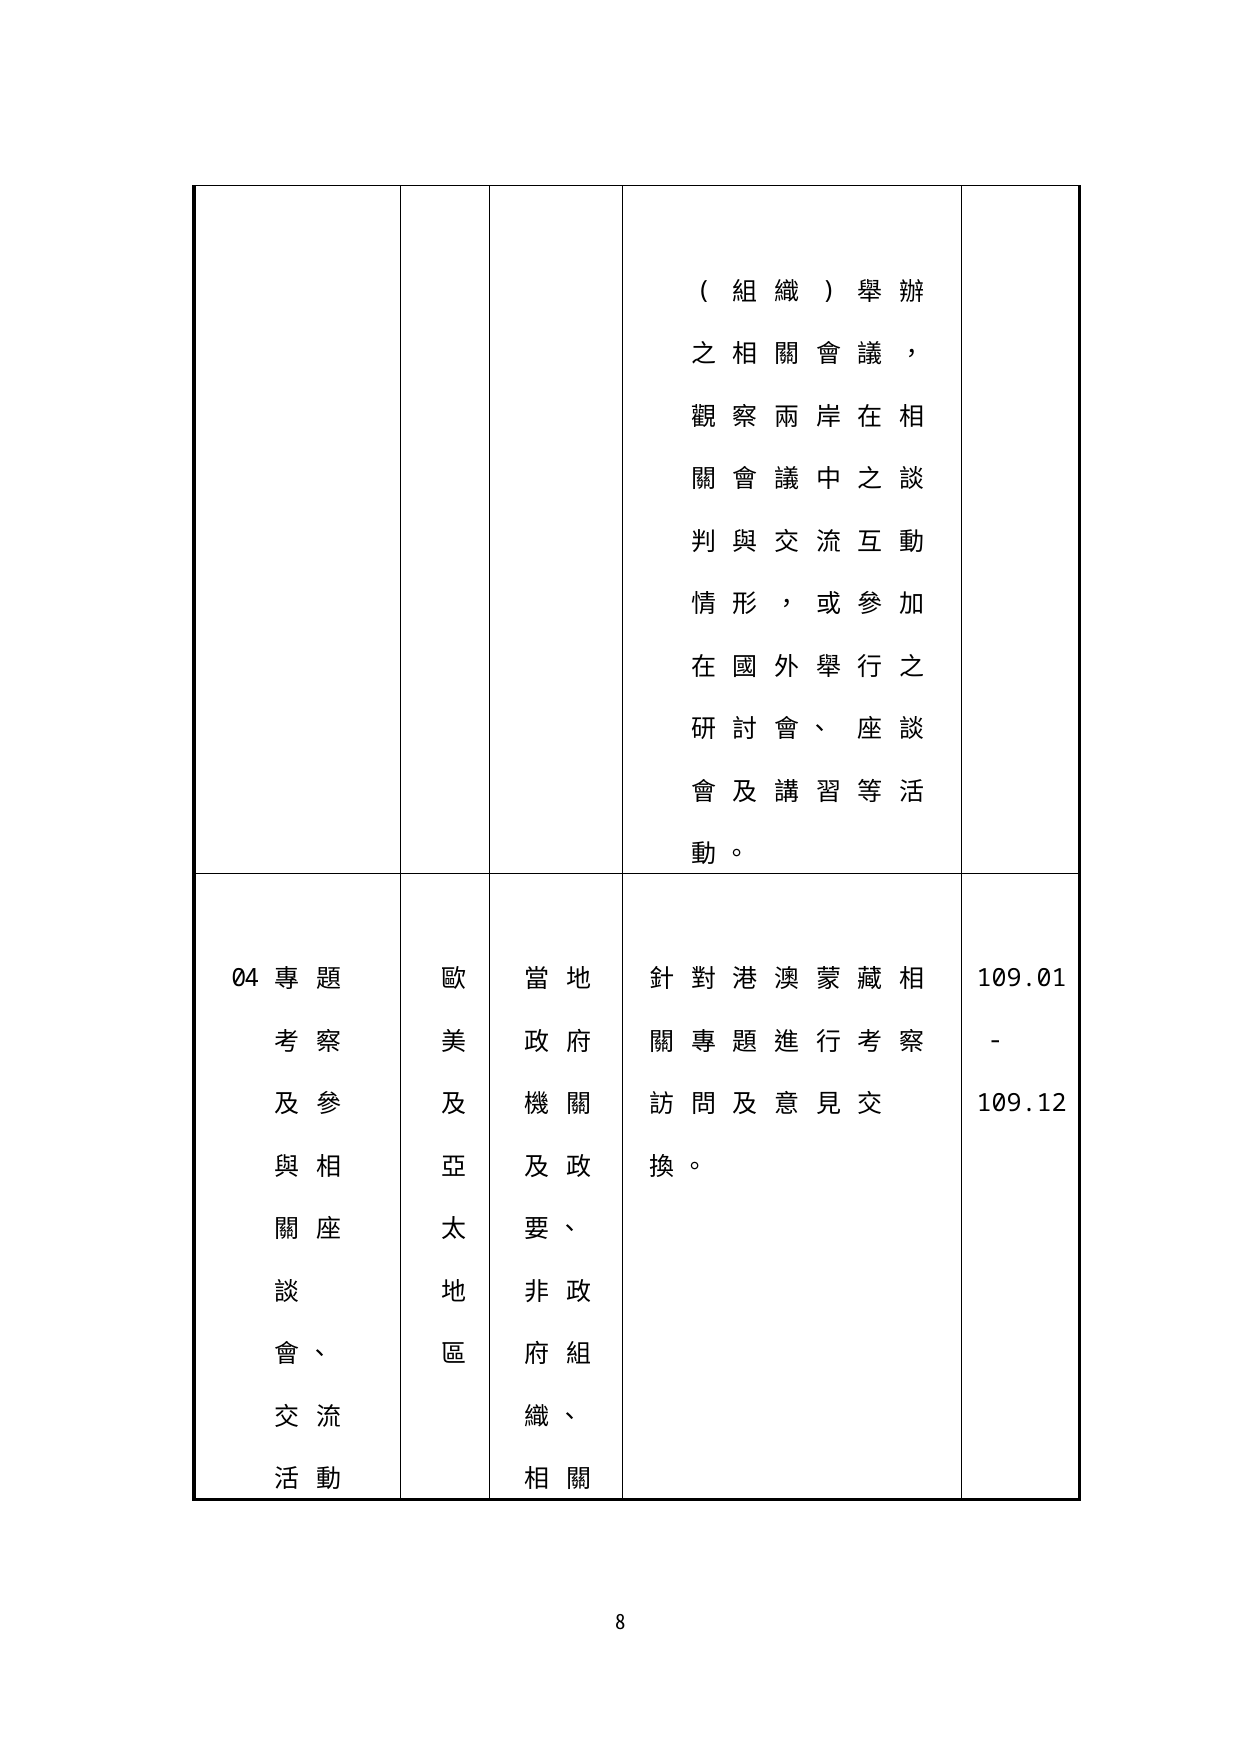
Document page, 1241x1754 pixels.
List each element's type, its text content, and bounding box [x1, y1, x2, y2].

table_cell 歐美及亞太地區 [401, 874, 489, 1498]
table_cell (組織)舉辦之相關會議，觀察兩岸在相關會議中之談判與交流互動情形，或參加在國外舉行之研討會、座談會及講習等活動。 [623, 186, 961, 873]
table_cell [401, 186, 489, 873]
table_cell 當地政府機關及政要、非政府組織、相關 [490, 874, 622, 1498]
table_cell 04專題考察及參與相關座談會、交流活動 [196, 874, 400, 1498]
table_cell [490, 186, 622, 873]
table_cell 109.01-109.12 [962, 874, 1078, 1498]
table_cell [962, 186, 1078, 873]
table_cell 針對港澳蒙藏相關專題進行考察訪問及意見交換。 [623, 874, 961, 1498]
table_cell [196, 186, 400, 873]
